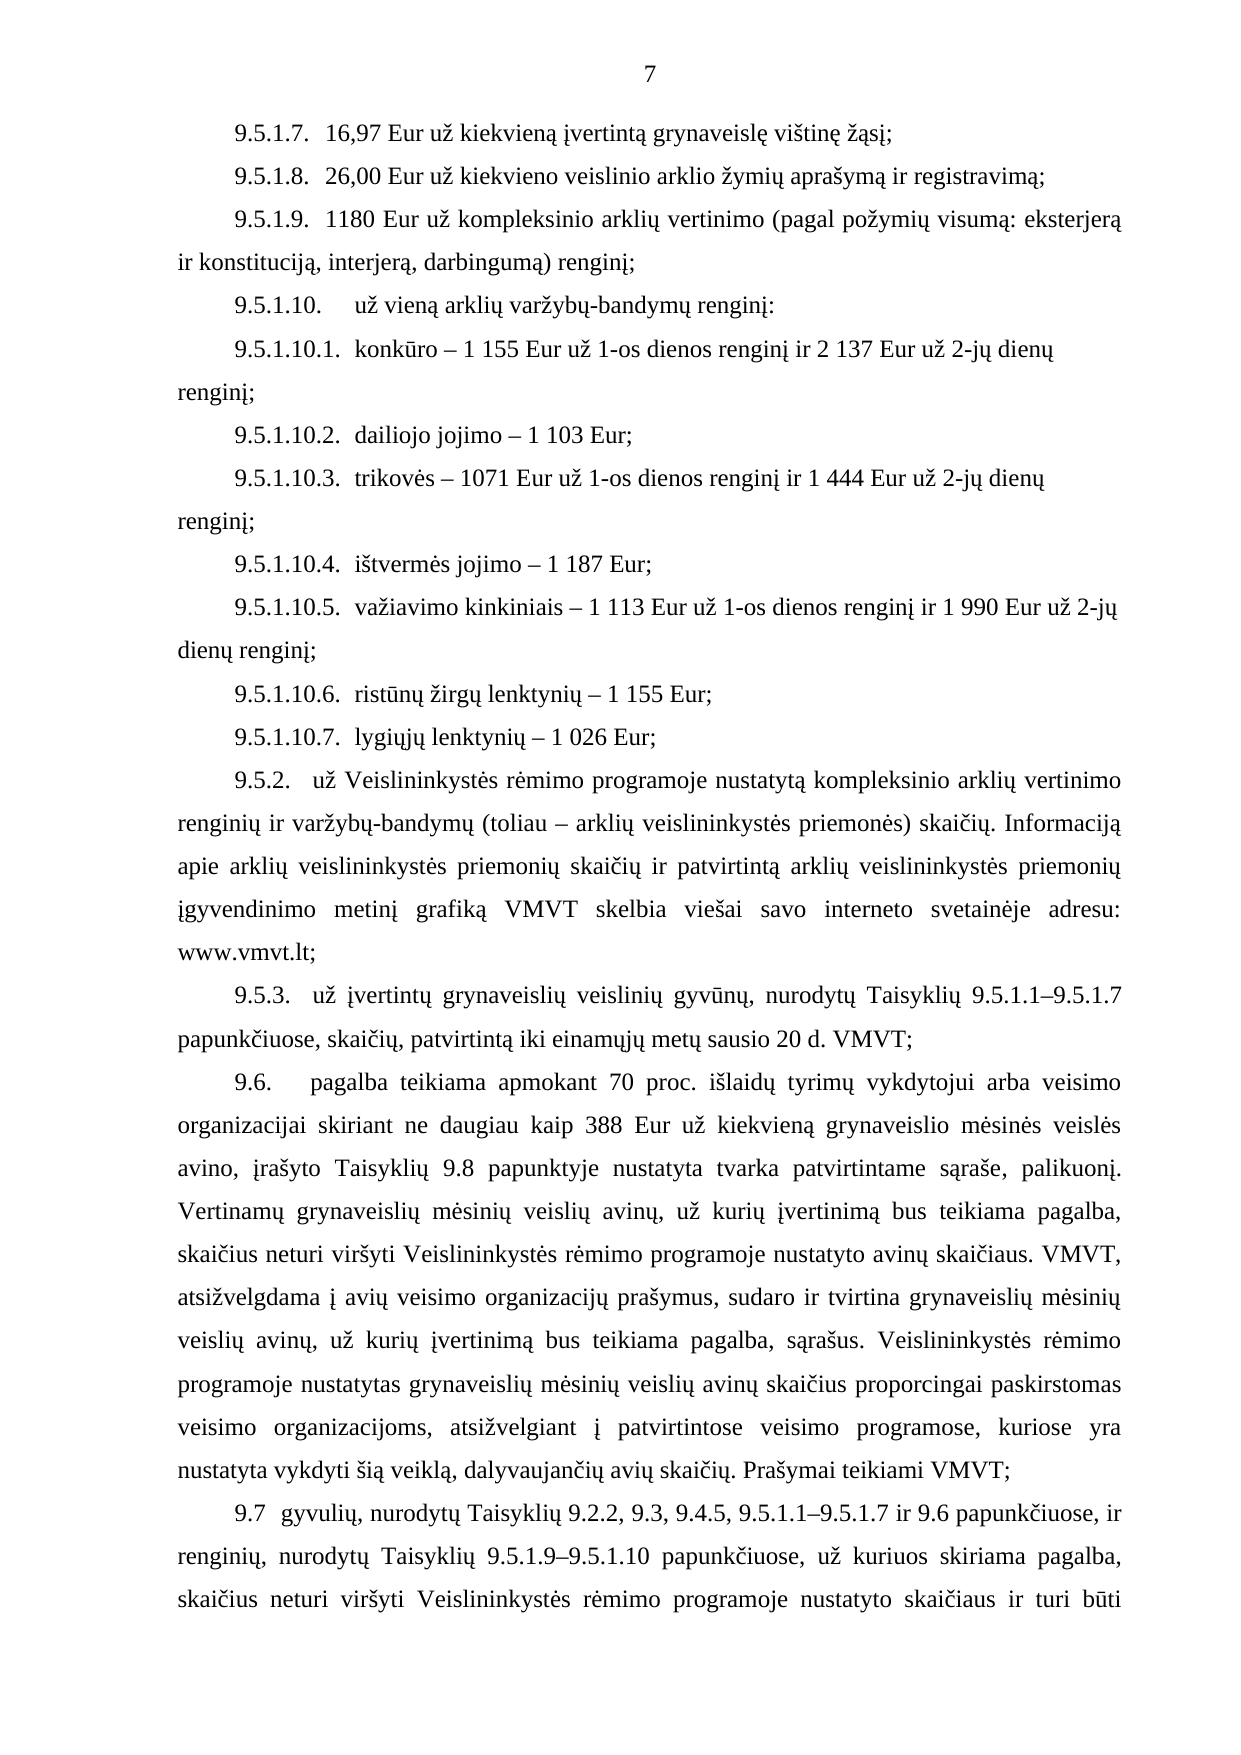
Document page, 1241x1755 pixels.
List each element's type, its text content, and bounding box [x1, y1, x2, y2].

text 9.5.1.7. 16,97 Eur už kiekvieną įvertintą grynaveislę vištinę žąsį; [177, 118, 1122, 147]
text 9.7 gyvulių, nurodytų Taisyklių 9.2.2, 9.3, 9.4.5, 9.5.1.1–9.5.1.7 ir 9.6 papunkčiuose, ir renginių, nurodytų Taisyklių 9.5.1.9–9.5.1.10 papunkčiuose, už kuriuos skiriama pagalba, skaičius neturi viršyti Veislininkystės rėmimo programoje nustatyto skaičiaus ir turi būti [177, 1498, 1122, 1613]
text 9.5.1.10. už vieną arklių varžybų-bandymų renginį: [177, 291, 1122, 319]
text 9.5.1.10.4. ištvermės jojimo – 1 187 Eur; [177, 549, 1122, 578]
text 9.5.1.10.7. lygiųjų lenktynių – 1 026 Eur; [177, 722, 1122, 751]
text 9.6. pagalba teikiama apmokant 70 proc. išlaidų tyrimų vykdytojui arba veisimo organizacijai skiriant ne daugiau kaip 388 Eur už kiekvieną grynaveislio mėsinės veislės avino, įrašyto Taisyklių 9.8 papunktyje nustatyta tvarka patvirtintame sąraše, palikuonį. Vertinamų grynaveislių mėsinių veislių avinų, už kurių įvertinimą bus teikiama pagalba, skaičius neturi viršyti Veislininkystės rėmimo programoje nustatyto avinų skaičiaus. VMVT, atsižvelgdama į avių veisimo organizacijų prašymus, sudaro ir tvirtina grynaveislių mėsinių veislių avinų, už kurių įvertinimą bus teikiama pagalba, sąrašus. Veislininkystės rėmimo programoje nustatytas grynaveislių mėsinių veislių avinų skaičius proporcingai paskirstomas veisimo organizacijoms, atsižvelgiant į patvirtintose veisimo programose, kuriose yra nustatyta vykdyti šią veiklą, dalyvaujančių avių skaičių. Prašymai teikiami VMVT; [177, 1067, 1122, 1484]
text 9.5.1.8. 26,00 Eur už kiekvieno veislinio arklio žymių aprašymą ir registravimą; [177, 161, 1122, 190]
text 9.5.1.10.3. trikovės – 1071 Eur už 1-os dienos renginį ir 1 444 Eur už 2-jų dienų renginį; [177, 463, 1122, 535]
text 9.5.1.9. 1180 Eur už kompleksinio arklių vertinimo (pagal požymių visumą: eksterjerą ir konstituciją, interjerą, darbingumą) renginį; [177, 204, 1122, 276]
text 9.5.1.10.1. konkūro – 1 155 Eur už 1-os dienos renginį ir 2 137 Eur už 2-jų dienų renginį; [177, 334, 1122, 406]
text 9.5.2. už Veislininkystės rėmimo programoje nustatytą kompleksinio arklių vertinimo renginių ir varžybų-bandymų (toliau – arklių veislininkystės priemonės) skaičių. Informaciją apie arklių veislininkystės priemonių skaičių ir patvirtintą arklių veislininkystės priemonių įgyvendinimo metinį grafiką VMVT skelbia viešai savo interneto svetainėje adresu: www.vmvt.lt; [177, 765, 1122, 966]
text 9.5.3. už įvertintų grynaveislių veislinių gyvūnų, nurodytų Taisyklių 9.5.1.1–9.5.1.7 papunkčiuose, skaičių, patvirtintą iki einamųjų metų sausio 20 d. VMVT; [177, 981, 1122, 1052]
text 9.5.1.10.2. dailiojo jojimo – 1 103 Eur; [177, 420, 1122, 449]
text 9.5.1.10.5. važiavimo kinkiniais – 1 113 Eur už 1-os dienos renginį ir 1 990 Eur už 2-jų dienų renginį; [177, 592, 1122, 664]
text 9.5.1.10.6. ristūnų žirgų lenktynių – 1 155 Eur; [177, 679, 1122, 707]
